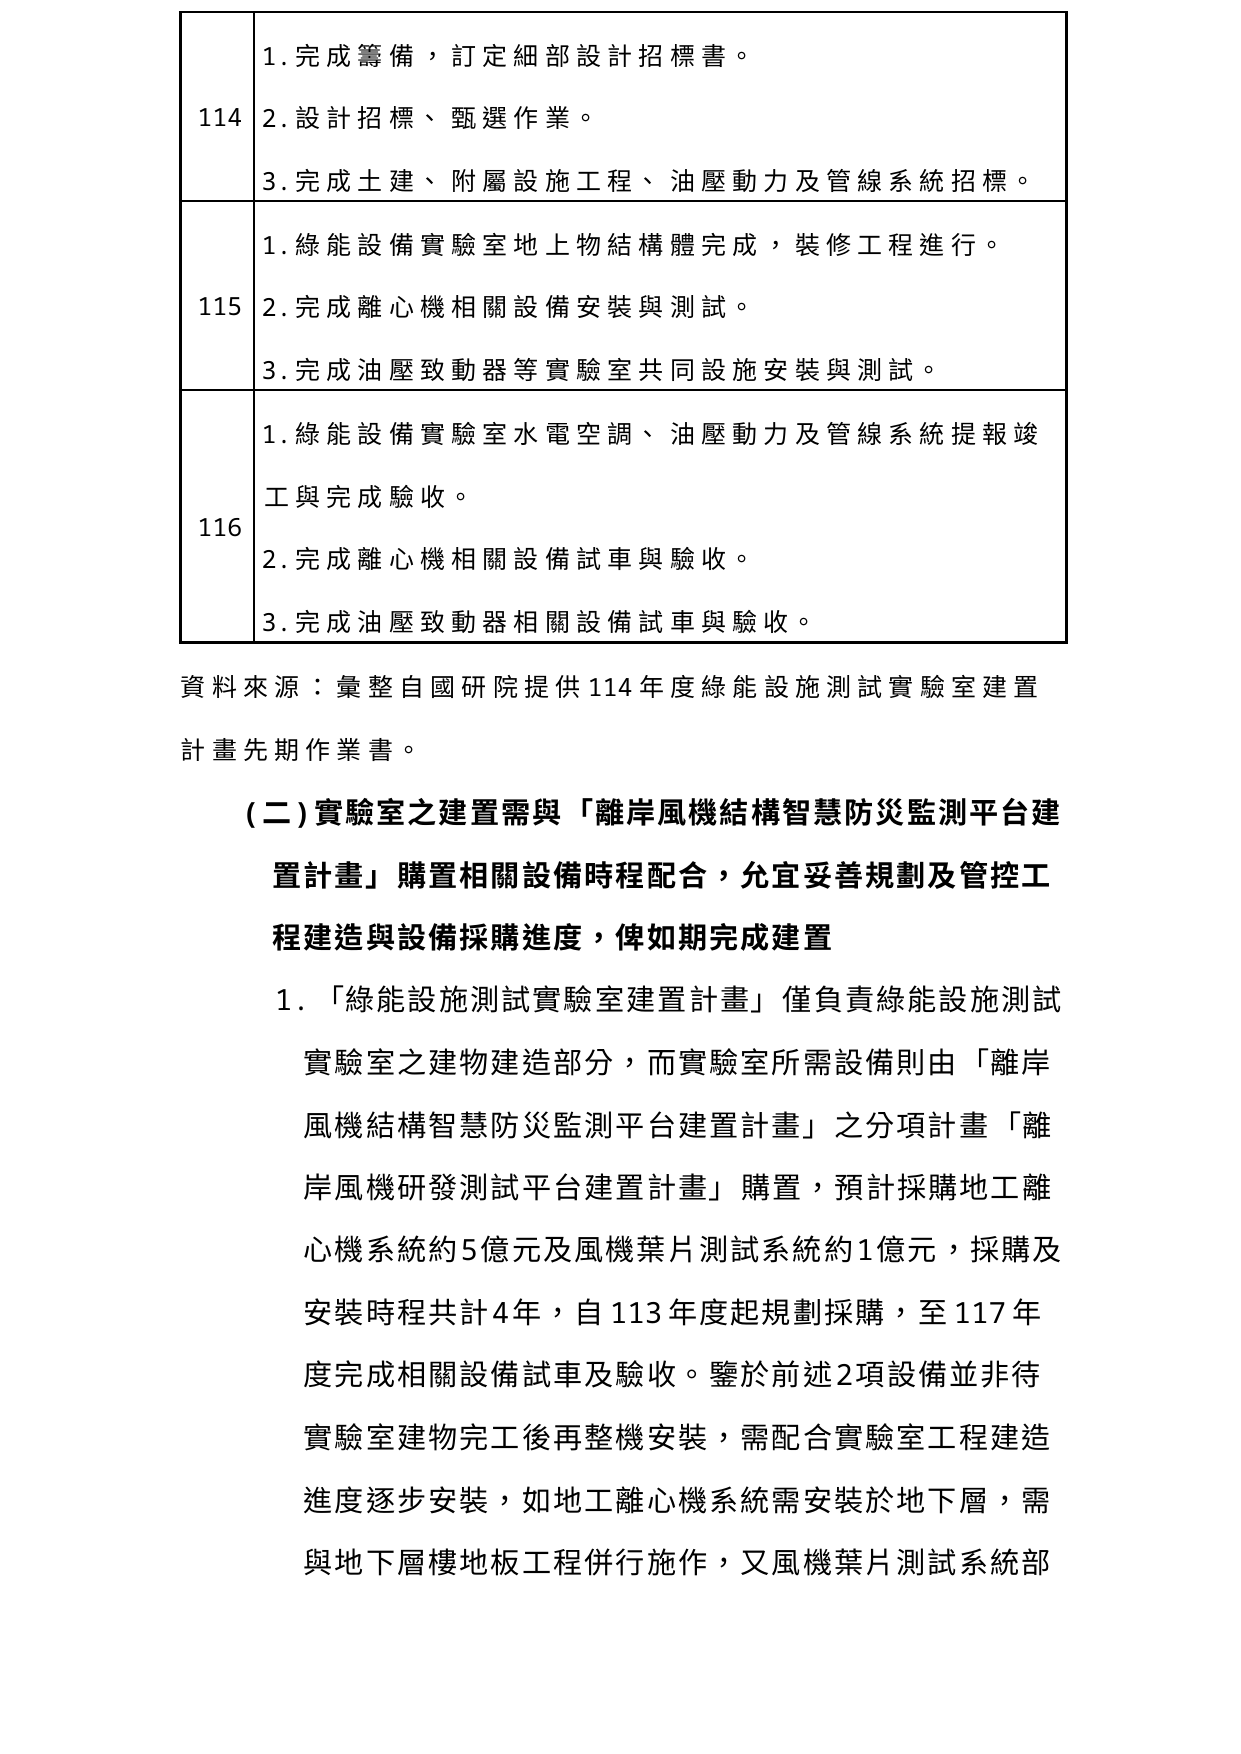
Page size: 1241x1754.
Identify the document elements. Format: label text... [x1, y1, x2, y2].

text 資料來源：彙整自國研院提供114年度綠能設施測試實驗室建置計畫先期作業書。 [177, 644, 1063, 769]
text 1.「綠能設施測試實驗室建置計畫」僅負責綠能設施測試實驗室之建物建造部分，而實驗室所需設備則由「離岸風機結構智慧防災監測平台建置計畫」之分項計畫「離岸風機研發測試平台建置計畫」購置，預計採購地工離心機系統約5億元及風機葉片測試系統約1億元，採購及安裝時程共計4年，自113年度起規劃採購，至117年度完成相關設備試車及驗收。鑒於前述2項設備並非待實驗室建物完工後再整機安裝，需配合實驗室工程建造進度逐步安裝，如地工離心機系統需安裝於地下層，需與地下層樓地板工程併行施作，又風機葉片測試系統部 [266, 957, 1063, 1582]
table_cell 116 [182, 391, 253, 641]
table_cell 115 [182, 202, 253, 389]
table_cell 1.綠能設備實驗室地上物結構體完成，裝修工程進行。 2.完成離心機相關設備安裝與測試。 3.完成油壓致動器等實驗室共同設施安裝與測試。 [255, 202, 1065, 389]
table_cell 1.綠能設備實驗室水電空調、油壓動力及管線系統提報竣工與完成驗收。 2.完成離心機相關設備試車與驗收。 3.完成油壓致動器相關設備試車與驗收。 [255, 391, 1065, 641]
text (二)實驗室之建置需與「離岸風機結構智慧防災監測平台建置計畫」購置相關設備時程配合，允宜妥善規劃及管控工程建造與設備採購進度，俾如期完成建置 [236, 769, 1063, 957]
table_cell 1.完成籌備，訂定細部設計招標書。 2.設計招標、甄選作業。 3.完成土建、附屬設施工程、油壓動力及管線系統招標。 [255, 13, 1065, 200]
table_cell 114 [182, 13, 253, 200]
